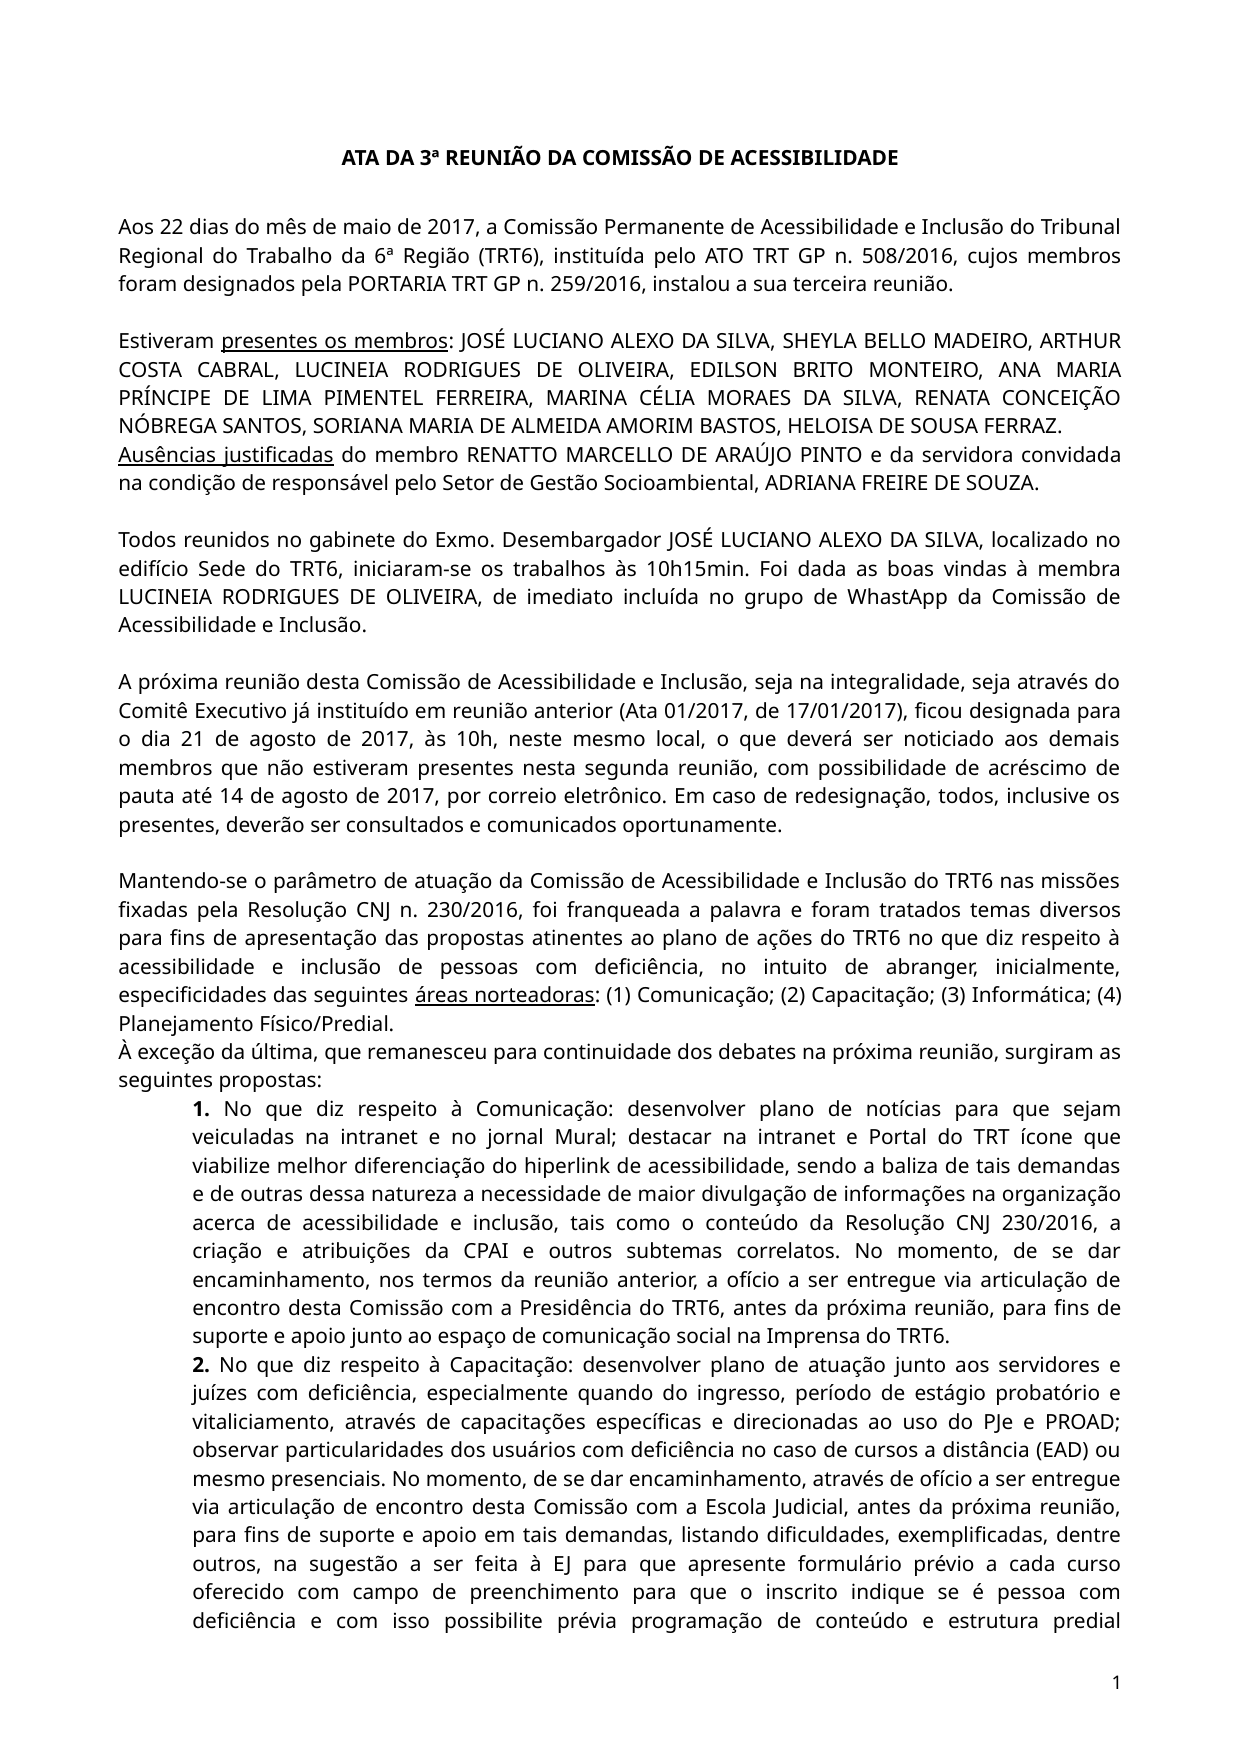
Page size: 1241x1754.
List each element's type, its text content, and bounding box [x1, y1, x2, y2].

text Mantendo-se o parâmetro de atuação da Comissão de Acessibilidade e Inclusão do TRT6 nas missões fixadas pela Resolução CNJ n. 230/2016, foi franqueada a palavra e foram tratados temas diversos para fins de apresentação das propostas atinentes ao plano de ações do TRT6 no que diz respeito à acessibilidade e inclusão de pessoas com deficiência, no intuito de abranger, inicialmente, especificidades das seguintes áreas norteadoras: (1) Comunicação; (2) Capacitação; (3) Informática; (4) Planejamento Físico/Predial. [118, 867, 1122, 1037]
title ATA DA 3ª REUNIÃO DA COMISSÃO DE ACESSIBILIDADE [118, 143, 1122, 172]
text Estiveram presentes os membros: JOSÉ LUCIANO ALEXO DA SILVA, SHEYLA BELLO MADEIRO, ARTHUR COSTA CABRAL, LUCINEIA RODRIGUES DE OLIVEIRA, EDILSON BRITO MONTEIRO, ANA MARIA PRÍNCIPE DE LIMA PIMENTEL FERREIRA, MARINA CÉLIA MORAES DA SILVA, RENATA CONCEIÇÃO NÓBREGA SANTOS, SORIANA MARIA DE ALMEIDA AMORIM BASTOS, HELOISA DE SOUSA FERRAZ. [118, 326, 1122, 440]
text À exceção da última, que remanesceu para continuidade dos debates na próxima reunião, surgiram as seguintes propostas: [118, 1037, 1122, 1094]
text Todos reunidos no gabinete do Exmo. Desembargador JOSÉ LUCIANO ALEXO DA SILVA, localizado no edifício Sede do TRT6, iniciaram-se os trabalhos às 10h15min. Foi dada as boas vindas à membra LUCINEIA RODRIGUES DE OLIVEIRA, de imediato incluída no grupo de WhastApp da Comissão de Acessibilidade e Inclusão. [118, 525, 1122, 639]
text 2. No que diz respeito à Capacitação: desenvolver plano de atuação junto aos servidores e juízes com deficiência, especialmente quando do ingresso, período de estágio probatório e vitaliciamento, através de capacitações específicas e direcionadas ao uso do PJe e PROAD; observar particularidades dos usuários com deficiência no caso de cursos a distância (EAD) ou mesmo presenciais. No momento, de se dar encaminhamento, através de ofício a ser entregue via articulação de encontro desta Comissão com a Escola Judicial, antes da próxima reunião, para fins de suporte e apoio em tais demandas, listando dificuldades, exemplificadas, dentre outros, na sugestão a ser feita à EJ para que apresente formulário prévio a cada curso oferecido com campo de preenchimento para que o inscrito indique se é pessoa com deficiência e com isso possibilite prévia programação de conteúdo e estrutura predial [192, 1350, 1122, 1634]
text A próxima reunião desta Comissão de Acessibilidade e Inclusão, seja na integralidade, seja através do Comitê Executivo já instituído em reunião anterior (Ata 01/2017, de 17/01/2017), ficou designada para o dia 21 de agosto de 2017, às 10h, neste mesmo local, o que deverá ser noticiado aos demais membros que não estiveram presentes nesta segunda reunião, com possibilidade de acréscimo de pauta até 14 de agosto de 2017, por correio eletrônico. Em caso de redesignação, todos, inclusive os presentes, deverão ser consultados e comunicados oportunamente. [118, 667, 1122, 838]
text Ausências justificadas do membro RENATTO MARCELLO DE ARAÚJO PINTO e da servidora convidada na condição de responsável pelo Setor de Gestão Socioambiental, ADRIANA FREIRE DE SOUZA. [118, 440, 1122, 497]
text 1. No que diz respeito à Comunicação: desenvolver plano de notícias para que sejam veiculadas na intranet e no jornal Mural; destacar na intranet e Portal do TRT ícone que viabilize melhor diferenciação do hiperlink de acessibilidade, sendo a baliza de tais demandas e de outras dessa natureza a necessidade de maior divulgação de informações na organização acerca de acessibilidade e inclusão, tais como o conteúdo da Resolução CNJ 230/2016, a criação e atribuições da CPAI e outros subtemas correlatos. No momento, de se dar encaminhamento, nos termos da reunião anterior, a ofício a ser entregue via articulação de encontro desta Comissão com a Presidência do TRT6, antes da próxima reunião, para fins de suporte e apoio junto ao espaço de comunicação social na Imprensa do TRT6. [192, 1094, 1122, 1350]
text Aos 22 dias do mês de maio de 2017, a Comissão Permanente de Acessibilidade e Inclusão do Tribunal Regional do Trabalho da 6ª Região (TRT6), instituída pelo ATO TRT GP n. 508/2016, cujos membros foram designados pela PORTARIA TRT GP n. 259/2016, instalou a sua terceira reunião. [118, 212, 1122, 298]
